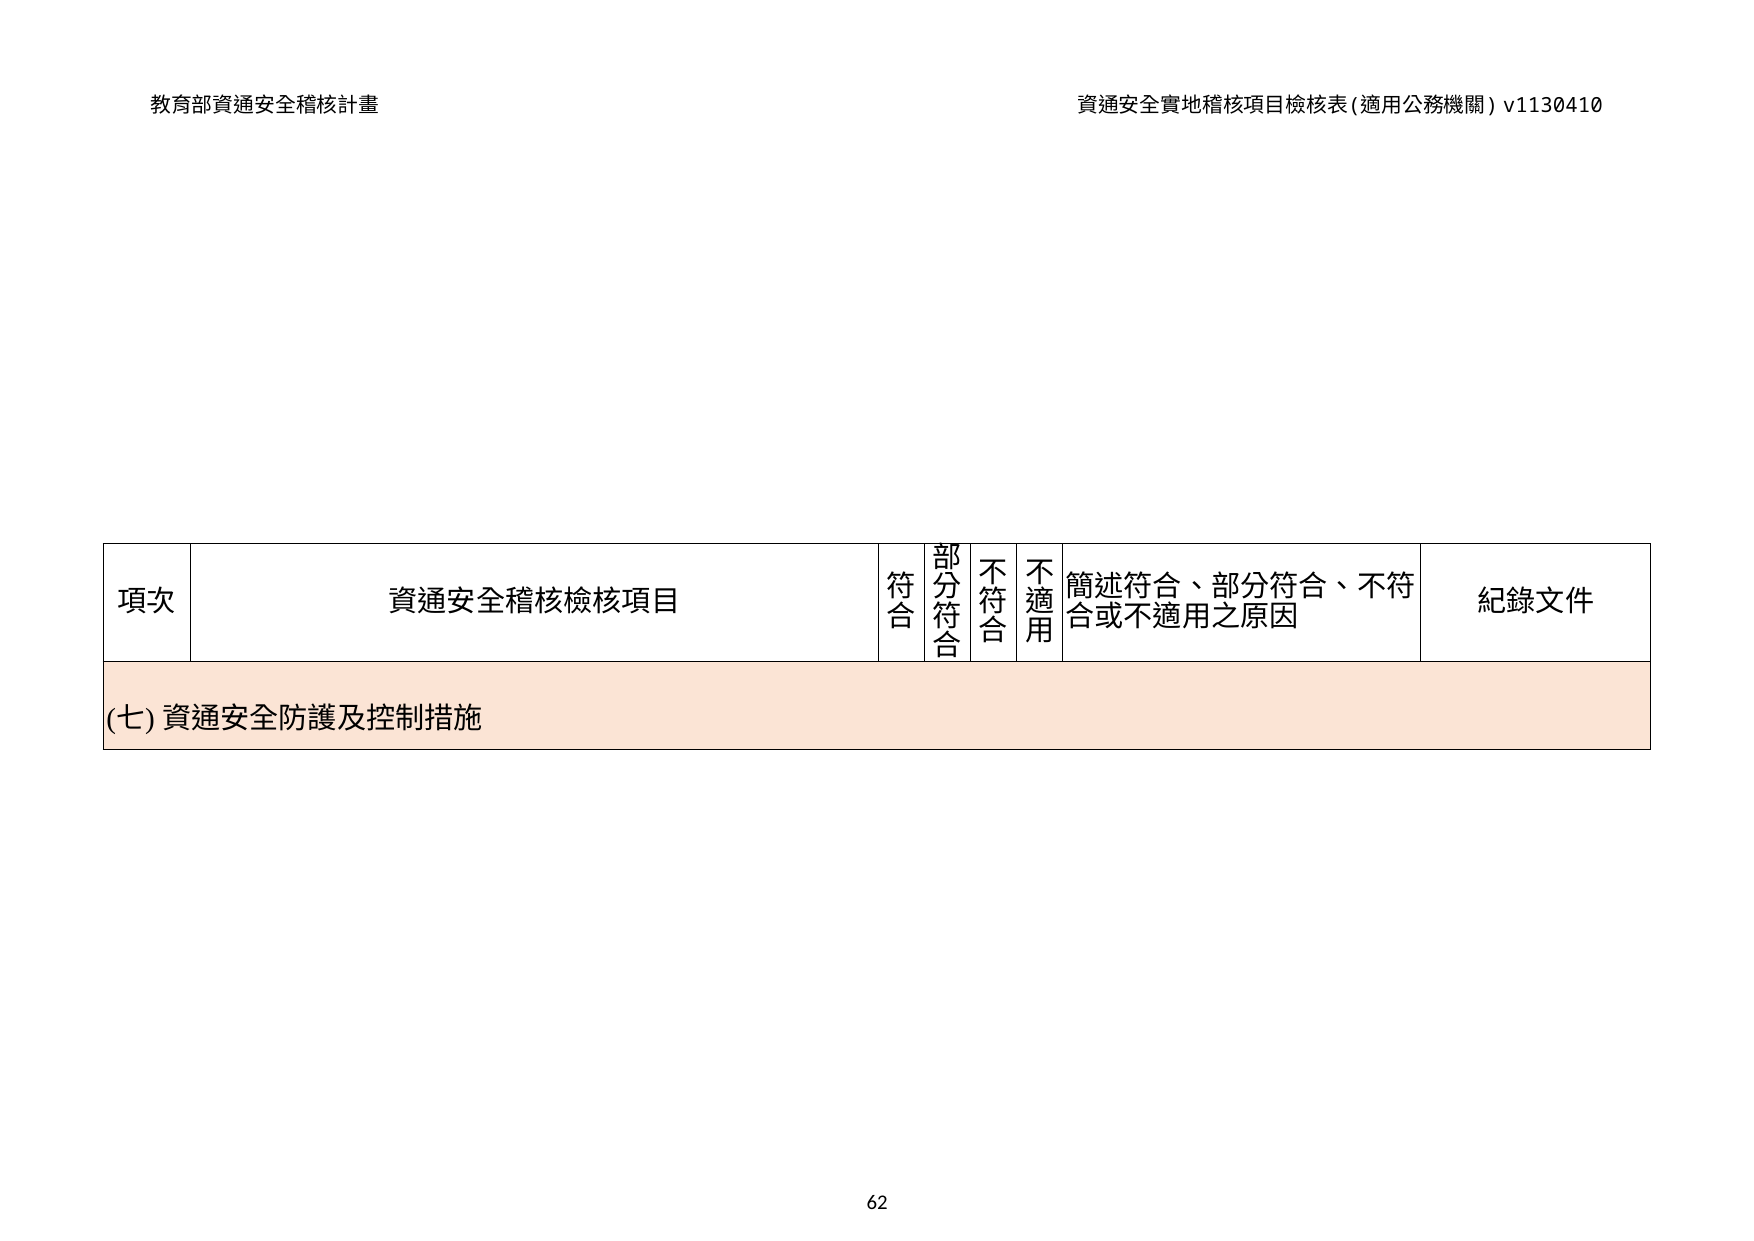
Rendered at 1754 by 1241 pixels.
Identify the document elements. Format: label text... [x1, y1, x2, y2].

table_header 簡述符合、部分符合、不符合或不適用之原因 [1063, 544, 1420, 661]
table_header 不符合 [971, 544, 1016, 661]
table_header 部分符合 [925, 544, 970, 661]
table_cell (七) 資通安全防護及控制措施 [104, 662, 1650, 749]
table_header 符合 [879, 544, 924, 661]
table_header 項次 [104, 544, 190, 661]
table_header 資通安全稽核檢核項目 [191, 544, 878, 661]
table_header 紀錄文件 [1421, 544, 1650, 661]
table_header 不適用 [1017, 544, 1062, 661]
